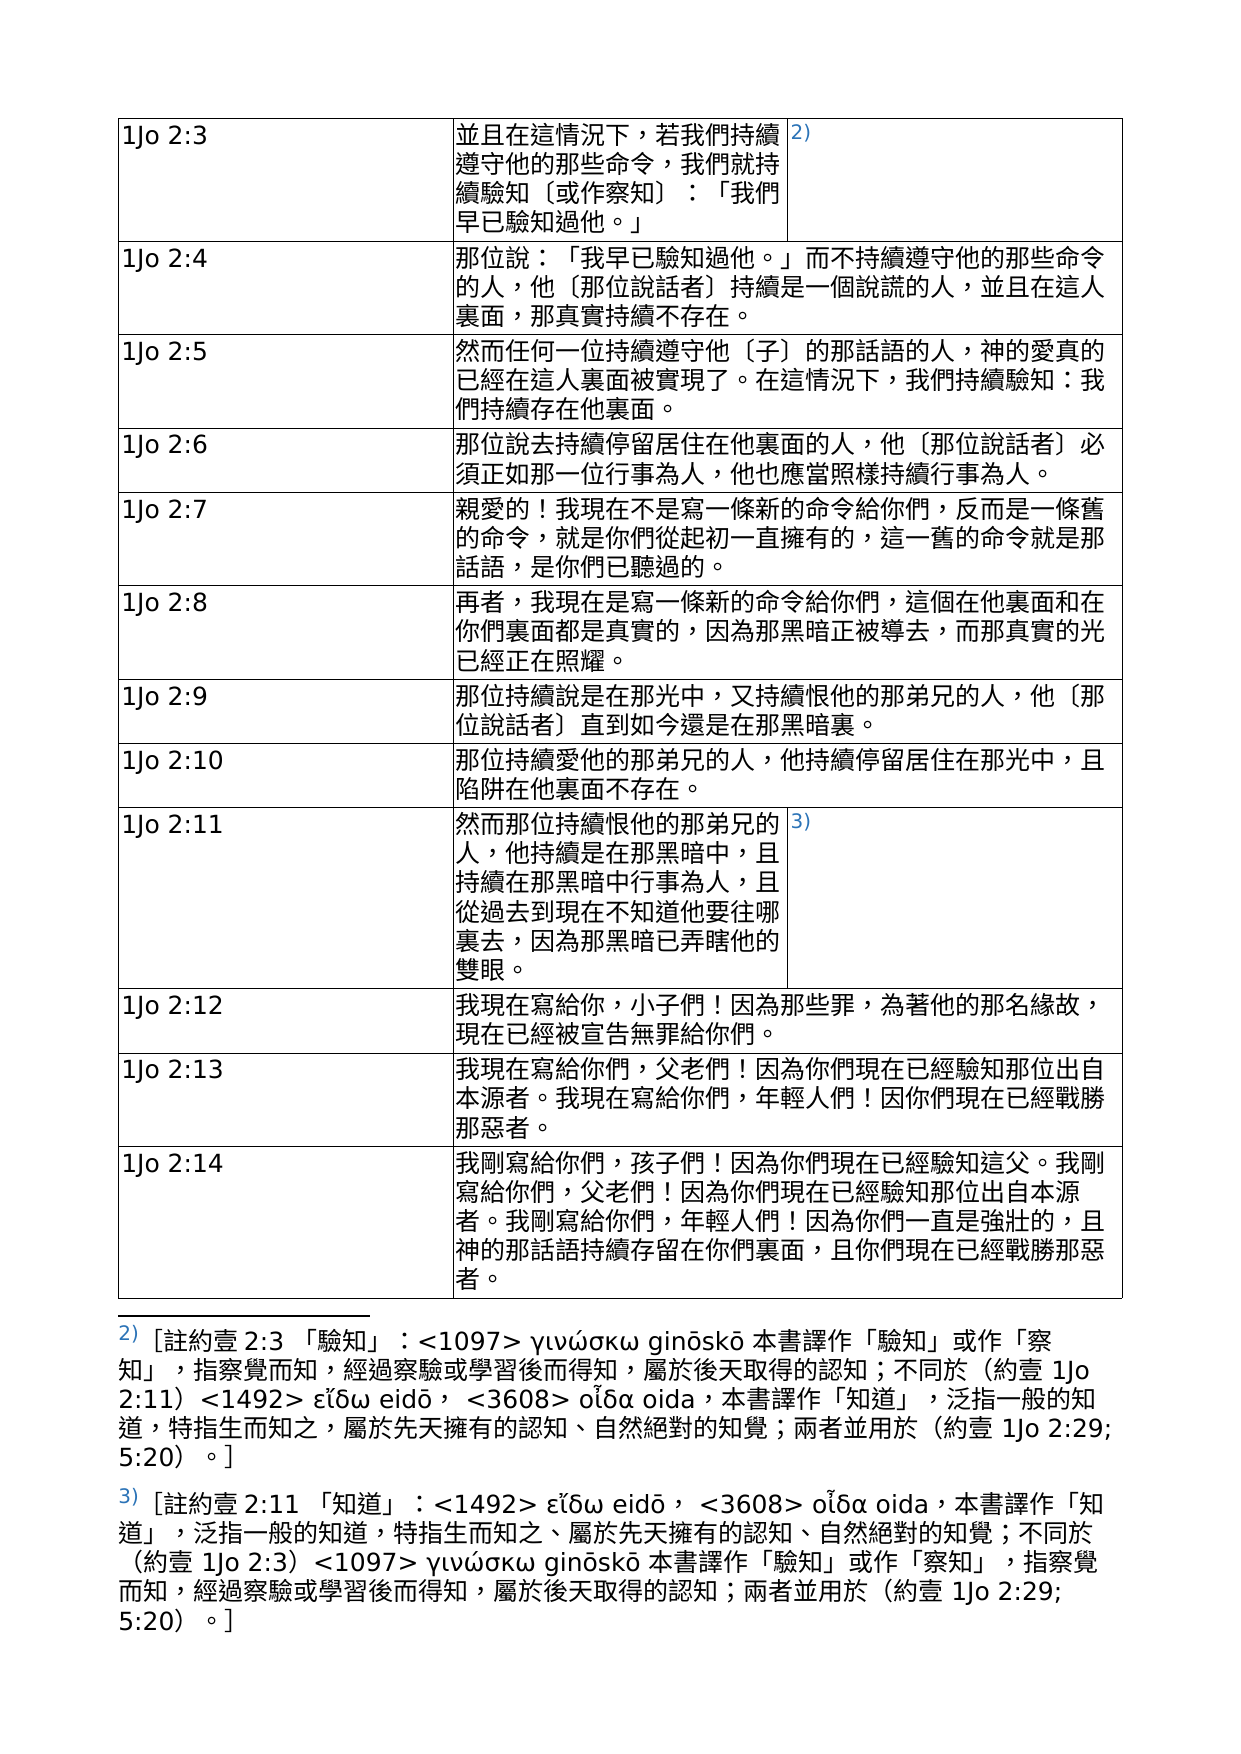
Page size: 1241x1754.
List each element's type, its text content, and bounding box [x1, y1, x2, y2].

table_cell 再者，我現在是寫一條新的命令給你們，這個在他裏面和在你們裏面都是真實的，因為那黑暗正被導去，而那真實的光已經正在照耀。 [454, 586, 1122, 679]
table_cell 1Jo 2:7 [119, 493, 453, 585]
table_cell 我現在寫給你們，父老們！因為你們現在已經驗知那位出自本源者。我現在寫給你們，年輕人們！因你們現在已經戰勝那惡者。 [454, 1054, 1122, 1146]
table_cell 那位說去持續停留居住在他裏面的人，他〔那位說話者〕必須正如那一位行事為人，他也應當照樣持續行事為人。 [454, 429, 1122, 492]
table_cell [788, 808, 1122, 988]
table_cell 親愛的！我現在不是寫一條新的命令給你們，反而是一條舊的命令，就是你們從起初一直擁有的，這一舊的命令就是那話語，是你們已聽過的。 [454, 493, 1122, 585]
table_cell 那位持續愛他的那弟兄的人，他持續停留居住在那光中，且陷阱在他裏面不存在。 [454, 744, 1122, 807]
table_cell [788, 119, 1122, 241]
table_cell 1Jo 2:11 [119, 808, 453, 988]
table_cell 1Jo 2:13 [119, 1054, 453, 1146]
table_cell 我剛寫給你們，孩子們！因為你們現在已經驗知這父。我剛寫給你們，父老們！因為你們現在已經驗知那位出自本源者。我剛寫給你們，年輕人們！因為你們一直是強壯的，且神的那話語持續存留在你們裏面，且你們現在已經戰勝那惡者。 [454, 1147, 1122, 1298]
table_cell 1Jo 2:5 [119, 335, 453, 428]
table_cell 1Jo 2:4 [119, 242, 453, 334]
table_cell 1Jo 2:9 [119, 680, 453, 743]
table_cell 1Jo 2:3 [119, 119, 453, 241]
table_cell 1Jo 2:12 [119, 989, 453, 1052]
table_cell 然而任何一位持續遵守他〔子〕的那話語的人，神的愛真的已經在這人裏面被實現了。在這情況下，我們持續驗知：我們持續存在他裏面。 [454, 335, 1122, 428]
table_cell 那位說：「我早已驗知過他。」而不持續遵守他的那些命令的人，他〔那位說話者〕持續是一個說謊的人，並且在這人裏面，那真實持續不存在。 [454, 242, 1122, 334]
table_cell 1Jo 2:8 [119, 586, 453, 679]
table_cell 1Jo 2:10 [119, 744, 453, 807]
table_cell 並且在這情況下，若我們持續遵守他的那些命令，我們就持續驗知〔或作察知〕：「我們早已驗知過他。」 [454, 119, 787, 241]
table_cell 我現在寫給你，小子們！因為那些罪，為著他的那名緣故，現在已經被宣告無罪給你們。 [454, 989, 1122, 1052]
table_cell 那位持續說是在那光中，又持續恨他的那弟兄的人，他〔那位說話者〕直到如今還是在那黑暗裏。 [454, 680, 1122, 743]
table_cell 1Jo 2:6 [119, 429, 453, 492]
table_cell 然而那位持續恨他的那弟兄的人，他持續是在那黑暗中，且持續在那黑暗中行事為人，且從過去到現在不知道他要往哪裏去，因為那黑暗已弄瞎他的雙眼。 [454, 808, 787, 988]
table_cell 1Jo 2:14 [119, 1147, 453, 1298]
